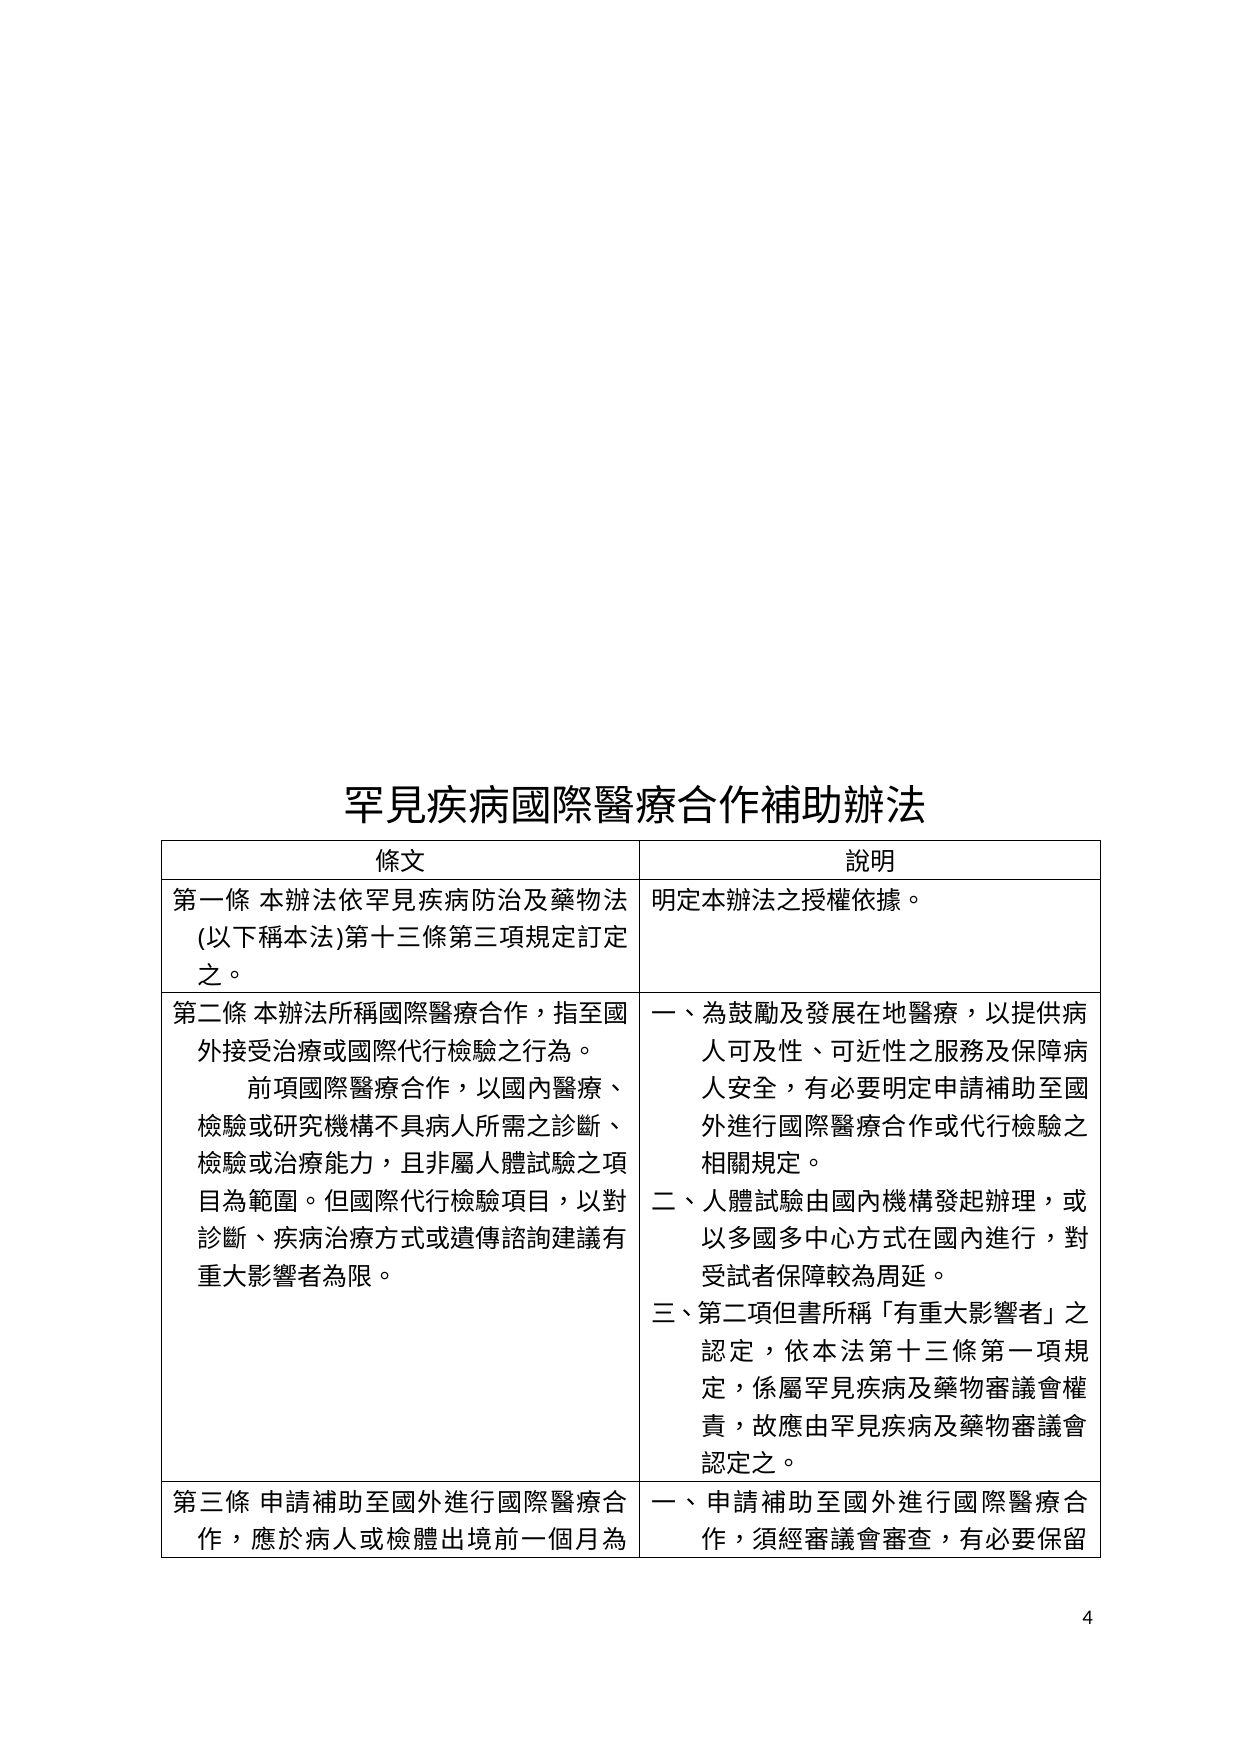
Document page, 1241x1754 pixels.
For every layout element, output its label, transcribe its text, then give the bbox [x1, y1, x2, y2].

table_cell 第二條 本辦法所稱國際醫療合作，指至國外接受治療或國際代行檢驗之行為。 前項國際醫療合作，以國內醫療、檢驗或研究機構不具病人所需之診斷、檢驗或治療能力，且非屬人體試驗之項目為範圍。但國際代行檢驗項目，以對診斷、疾病治療方式或遺傳諮詢建議有重大影響者為限。 [162, 993, 639, 1481]
table_cell 第一條 本辦法依罕見疾病防治及藥物法 (以下稱本法)第十三條第三項規定訂定之。 [162, 880, 639, 992]
text 罕見疾病國際醫療合作補助辦法 [177, 764, 1092, 839]
table_header 說明 [640, 841, 1100, 878]
table_cell 第三條 申請補助至國外進行國際醫療合作，應於病人或檢體出境前一個月為 [162, 1482, 639, 1557]
table_cell 一、申請補助至國外進行國際醫療合作，須經審議會審查，有必要保留 [640, 1482, 1100, 1557]
table_cell 一、為鼓勵及發展在地醫療，以提供病人可及性、可近性之服務及保障病人安全，有必要明定申請補助至國外進行國際醫療合作或代行檢驗之相關規定。 二、人體試驗由國內機構發起辦理，或以多國多中心方式在國內進行，對受試者保障較為周延。 三、第二項但書所稱「有重大影響者」之認定，依本法第十三條第一項規定，係屬罕見疾病及藥物審議會權責，故應由罕見疾病及藥物審議會認定之。 [640, 993, 1100, 1481]
table_cell 明定本辦法之授權依據。 [640, 880, 1100, 992]
table_header 條文 [162, 841, 639, 878]
